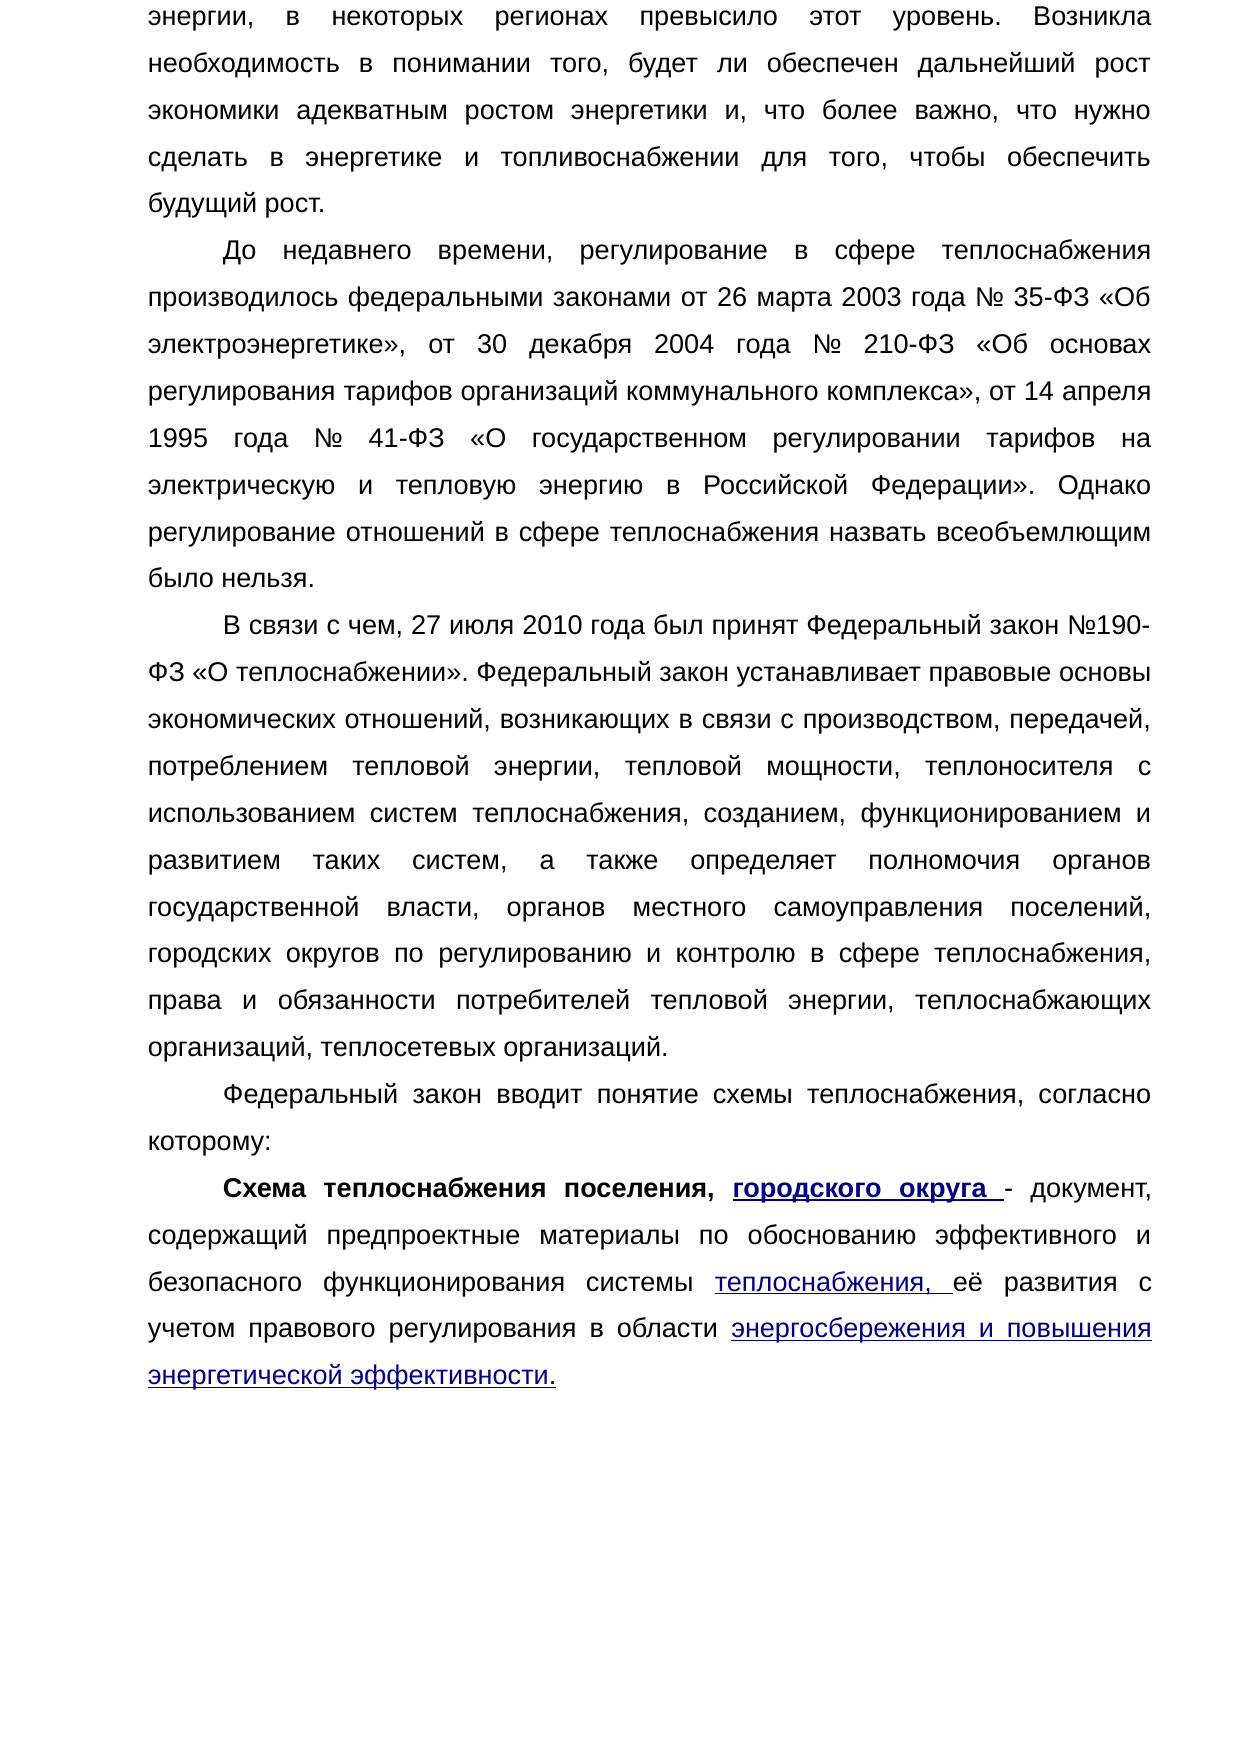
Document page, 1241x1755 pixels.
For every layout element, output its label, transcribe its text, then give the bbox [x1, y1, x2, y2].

text Схема теплоснабжения поселения, городского округа - документ, содержащий предпроектные материалы по обоснованию эффективного и безопасного функционирования системы теплоснабжения, её развития с учетом правового регулирования в области энергосбережения и повышения энергетической эффективности. [148, 1172, 1152, 1391]
text В связи с чем, 27 июля 2010 года был принят Федеральный закон №190-ФЗ «О теплоснабжении». Федеральный закон устанавливает правовые основы экономических отношений, возникающих в связи с производством, передачей, потреблением тепловой энергии, тепловой мощности, теплоносителя с использованием систем теплоснабжения, созданием, функционированием и развитием таких систем, а также определяет полномочия органов государственной власти, органов местного самоуправления поселений, городских округов по регулированию и контролю в сфере теплоснабжения, права и обязанности потребителей тепловой энергии, теплоснабжающих организаций, теплосетевых организаций. [148, 609, 1152, 1062]
text энергии, в некоторых регионах превысило этот уровень. Возникла необходимость в понимании того, будет ли обеспечен дальнейший рост экономики адекватным ростом энергетики и, что более важно, что нужно сделать в энергетике и топливоснабжении для того, чтобы обеспечить будущий рост. [148, 0, 1152, 219]
text Федеральный закон вводит понятие схемы теплоснабжения, согласно которому: [148, 1078, 1152, 1156]
text До недавнего времени, регулирование в сфере теплоснабжения производилось федеральными законами от 26 марта 2003 года № 35-ФЗ «Об электроэнергетике», от 30 декабря 2004 года № 210-ФЗ «Об основах регулирования тарифов организаций коммунального комплекса», от 14 апреля 1995 года № 41-ФЗ «О государственном регулировании тарифов на электрическую и тепловую энергию в Российской Федерации». Однако регулирование отношений в сфере теплоснабжения назвать всеобъемлющим было нельзя. [148, 234, 1152, 594]
